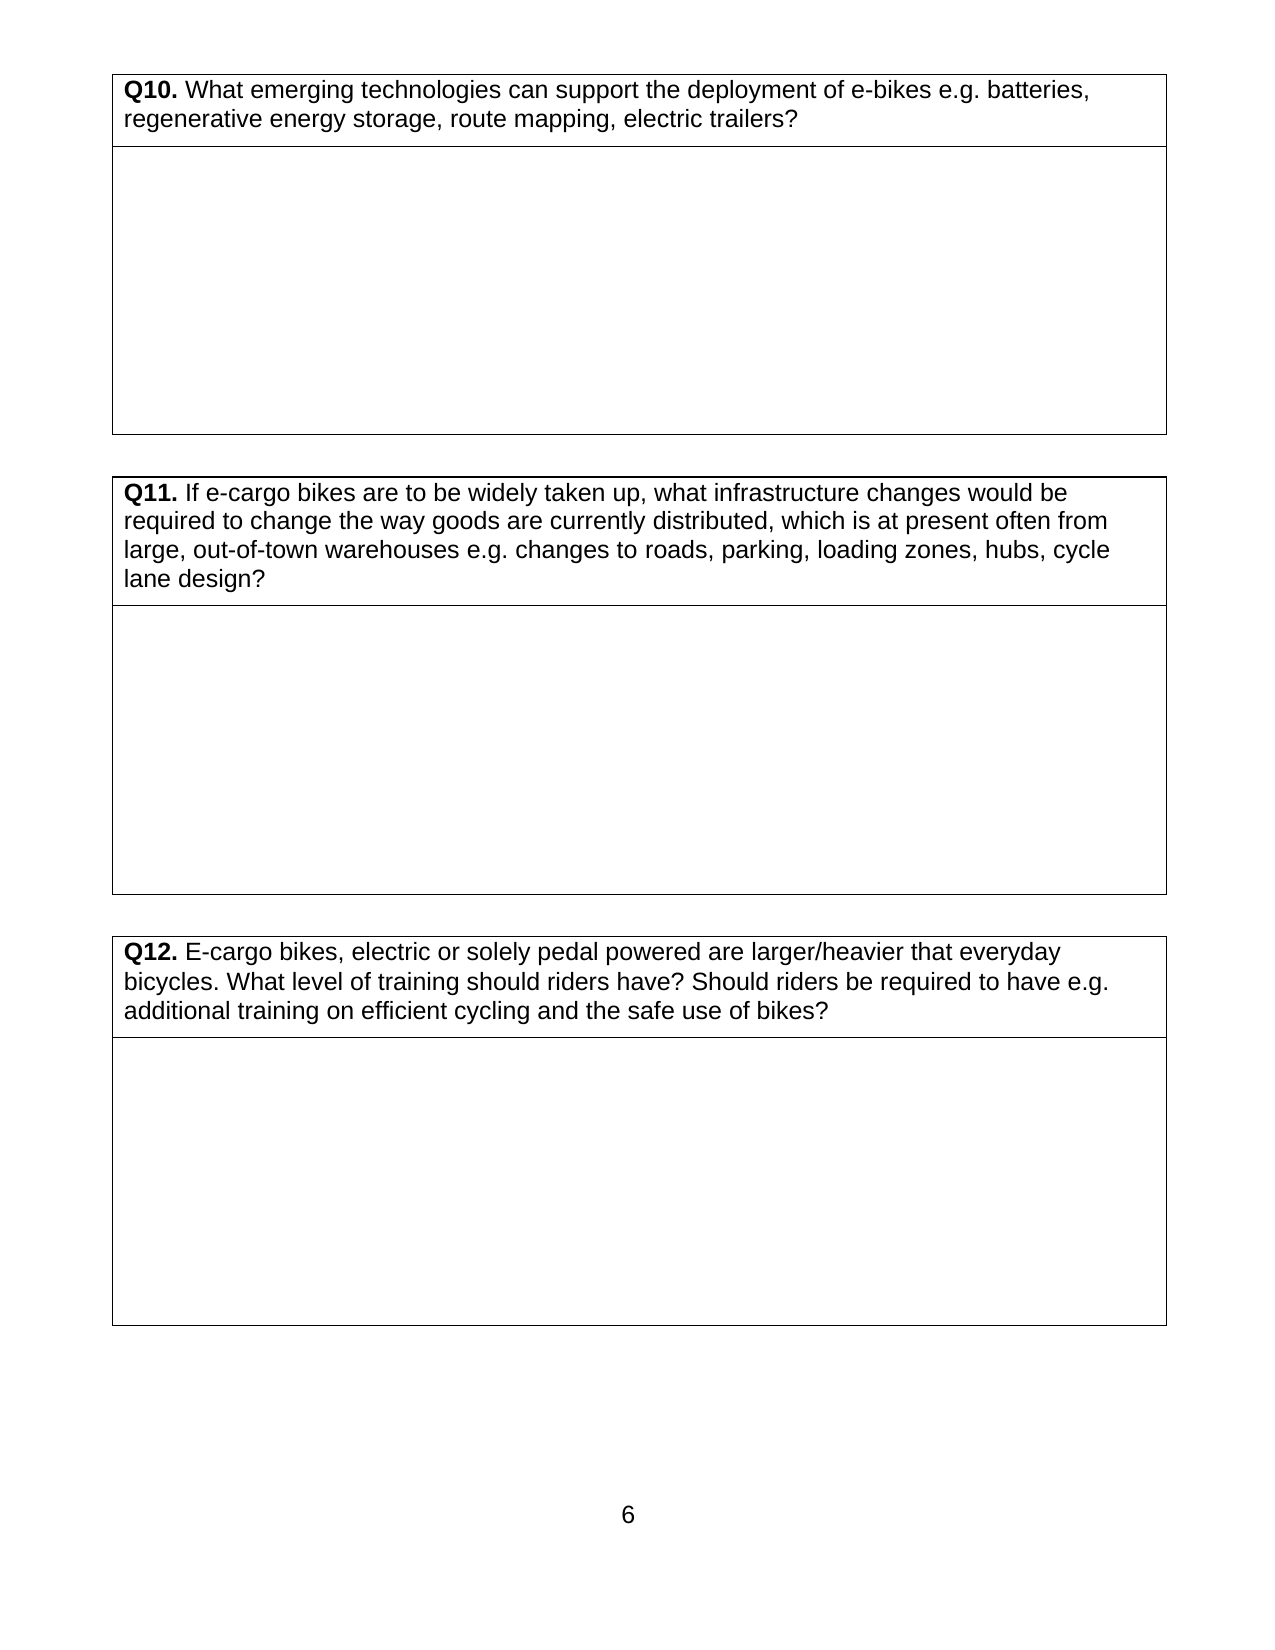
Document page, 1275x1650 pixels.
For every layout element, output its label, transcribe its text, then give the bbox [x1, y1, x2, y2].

table_cell [113, 1038, 1166, 1325]
table_header Q10. What emerging technologies can support the deployment of e-bikes e.g. batteries, regenerative energy storage, route mapping, electric trailers? [113, 75, 1166, 146]
table_header Q11. If e-cargo bikes are to be widely taken up, what infrastructure changes would be required to change the way goods are currently distributed, which is at present often from large, out-of-town warehouses e.g. changes to roads, parking, loading zones, hubs, cycle lane design? [113, 478, 1166, 605]
table_cell [113, 606, 1166, 893]
table_header Q12. E-cargo bikes, electric or solely pedal powered are larger/heavier that everyday bicycles. What level of training should riders have? Should riders be required to have e.g. additional training on efficient cycling and the safe use of bikes? [113, 937, 1166, 1037]
table_cell [113, 147, 1166, 434]
